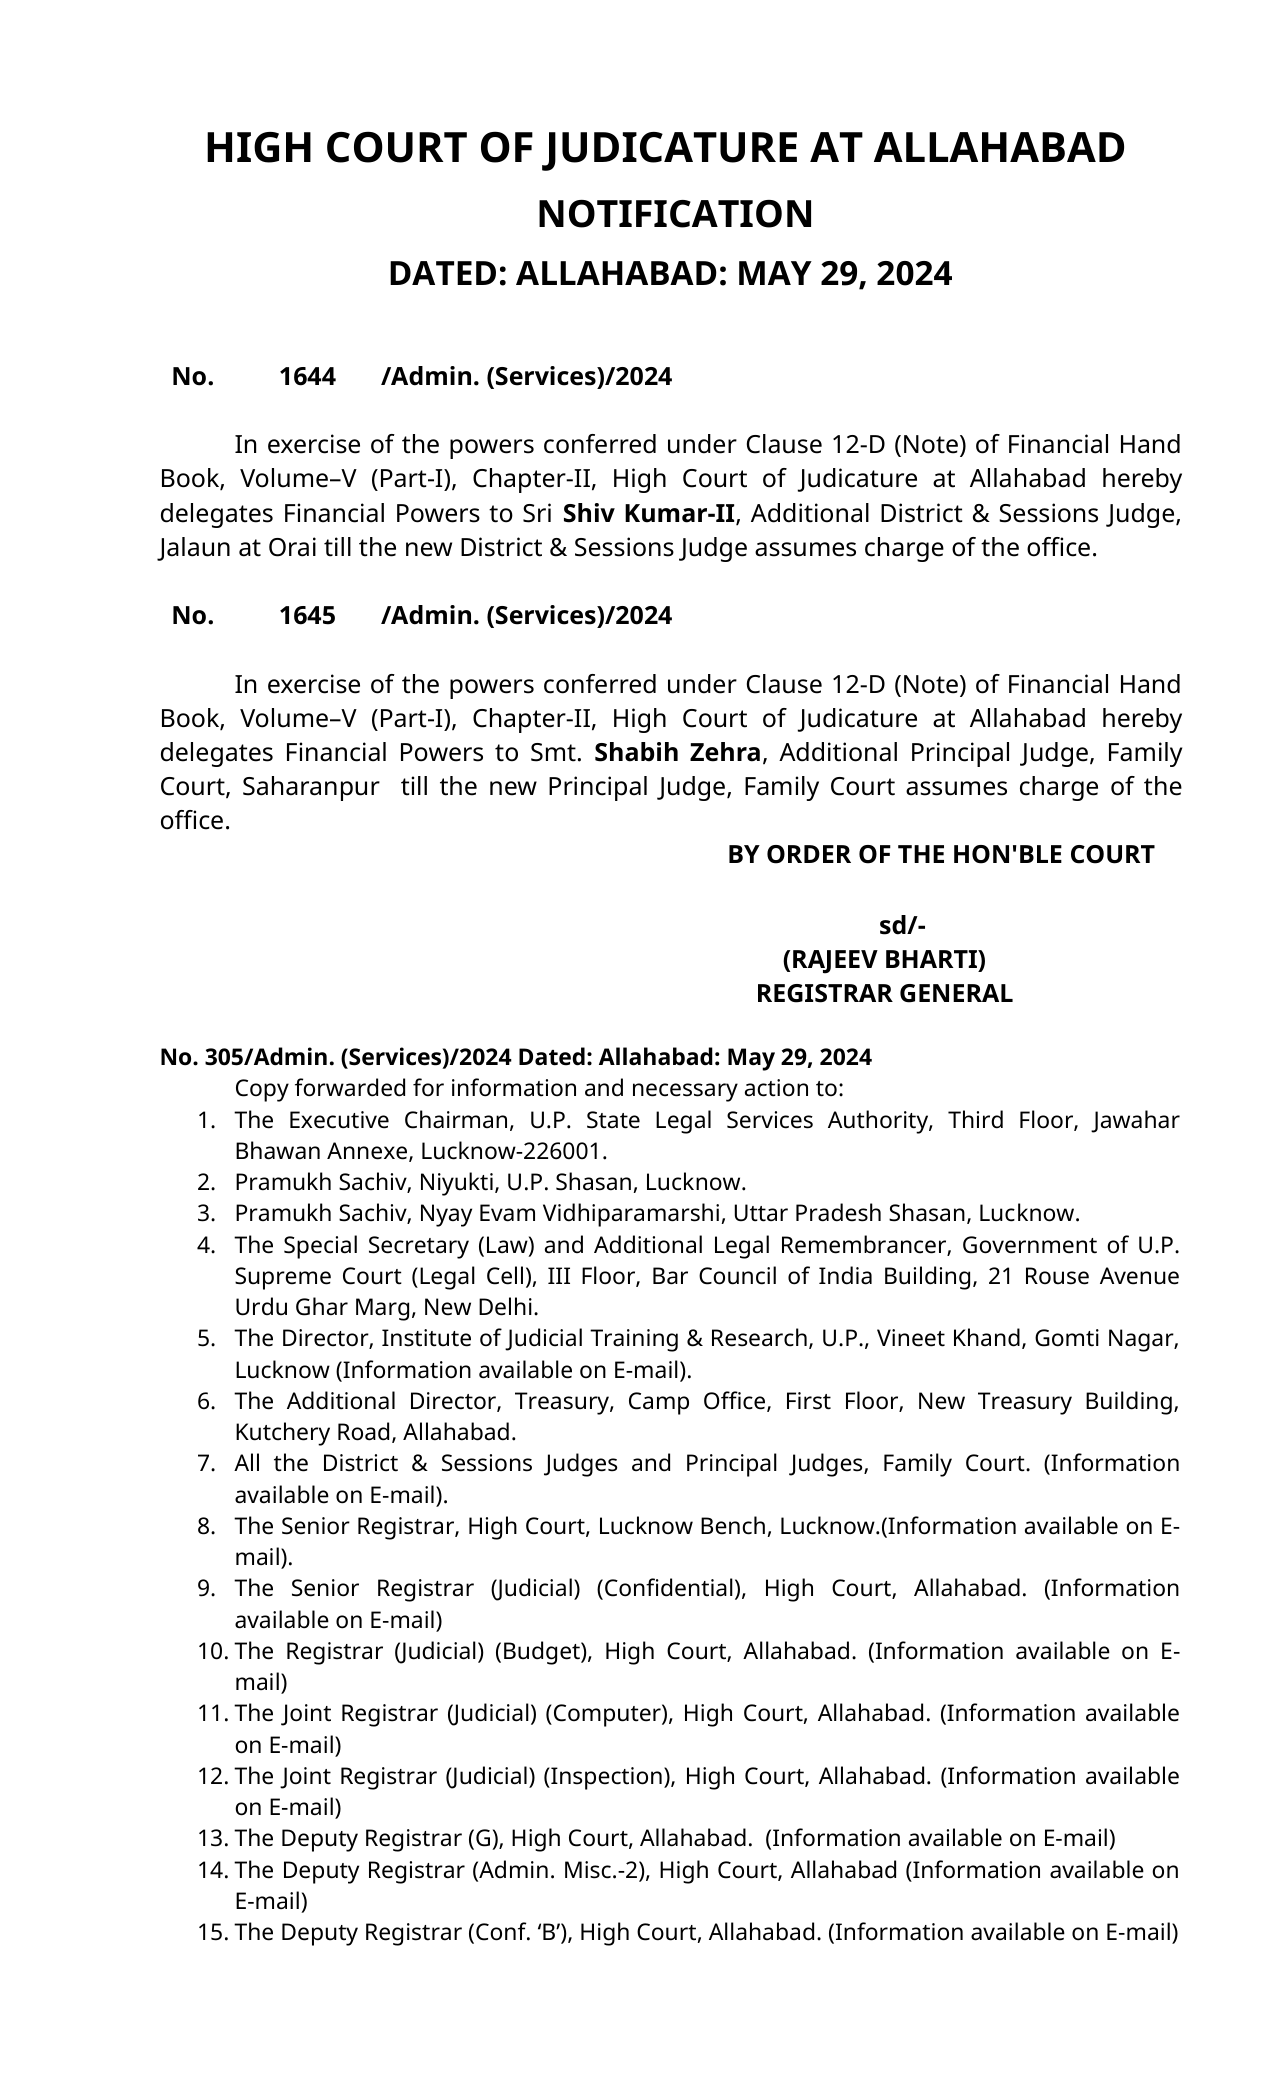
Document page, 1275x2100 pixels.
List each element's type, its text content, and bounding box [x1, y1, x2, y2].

list Pramukh Sachiv, Nyay Evam Vidhiparamarshi, Uttar Pradesh Shasan, Lucknow. [197, 1197, 1181, 1229]
text Copy forwarded for information and necessary action to: [159, 1072, 1181, 1104]
list The Deputy Registrar (Admin. Misc.-2), High Court, Allahabad (Information available on E-mail) [197, 1854, 1181, 1916]
list Pramukh Sachiv, Niyukti, U.P. Shasan, Lucknow. [197, 1166, 1181, 1197]
list The Senior Registrar, High Court, Lucknow Bench, Lucknow.(Information available on E-mail). [197, 1510, 1181, 1572]
table_header /Admin. (Services)/2024 [375, 592, 734, 638]
subtitle DATED: ALLAHABAD: MAY 29, 2024 [159, 250, 1181, 295]
list The Joint Registrar (Judicial) (Inspection), High Court, Allahabad. (Information available on E-mail) [197, 1760, 1181, 1822]
text In exercise of the powers conferred under Clause 12-D (Note) of Financial Hand Book, Volume–V (Part-I), Chapter-II, High Court of Judicature at Allahabad hereby delegates Financial Powers to Sri Shiv Kumar-II, Additional District & Sessions Judge, Jalaun at Orai till the new District & Sessions Judge assumes charge of the office. [159, 427, 1183, 563]
list The Executive Chairman, U.P. State Legal Services Authority, Third Floor, Jawahar Bhawan Annexe, Lucknow-226001. [197, 1104, 1181, 1166]
subtitle No. 305/Admin. (Services)/2024 Dated: Allahabad: May 29, 2024 [159, 1041, 1181, 1072]
text REGISTRAR GENERAL [159, 976, 1181, 1010]
table_header /Admin. (Services)/2024 [375, 353, 734, 398]
list The Registrar (Judicial) (Budget), High Court, Allahabad. (Information available on E-mail) [197, 1635, 1181, 1697]
table_header 1645 [233, 592, 375, 638]
list The Senior Registrar (Judicial) (Confidential), High Court, Allahabad. (Information available on E-mail) [197, 1572, 1181, 1635]
text In exercise of the powers conferred under Clause 12-D (Note) of Financial Hand Book, Volume–V (Part-I), Chapter-II, High Court of Judicature at Allahabad hereby delegates Financial Powers to Smt. Shabih Zehra, Additional Principal Judge, Family Court, Saharanpur till the new Principal Judge, Family Court assumes charge of the office. [159, 666, 1183, 837]
list The Director, Institute of Judicial Training & Research, U.P., Vineet Khand, Gomti Nagar, Lucknow (Information available on E-mail). [197, 1322, 1181, 1385]
list All the District & Sessions Judges and Principal Judges, Family Court. (Information available on E-mail). [197, 1447, 1181, 1510]
list The Joint Registrar (Judicial) (Computer), High Court, Allahabad. (Information available on E-mail) [197, 1697, 1181, 1760]
list The Special Secretary (Law) and Additional Legal Remembrancer, Government of U.P. Supreme Court (Legal Cell), III Floor, Bar Council of India Building, 21 Rouse Avenue Urdu Ghar Marg, New Delhi. [197, 1229, 1181, 1322]
text (RAJEEV BHARTI) [159, 942, 1181, 976]
table_header No. [165, 592, 233, 638]
text sd/- [159, 908, 1181, 942]
title HIGH COURT OF JUDICATURE AT ALLAHABAD [122, 118, 1209, 175]
table_header 1644 [233, 353, 375, 398]
list The Additional Director, Treasury, Camp Office, First Floor, New Treasury Building, Kutchery Road, Allahabad. [197, 1385, 1181, 1447]
list The Deputy Registrar (G), High Court, Allahabad. (Information available on E-mail) [197, 1822, 1181, 1854]
text BY ORDER OF THE HON'BLE COURT [162, 837, 1181, 871]
subtitle NOTIFICATION [159, 187, 1181, 238]
table_header No. [165, 353, 233, 398]
list The Deputy Registrar (Conf. ‘B’), High Court, Allahabad. (Information available on E-mail) [197, 1916, 1181, 1947]
